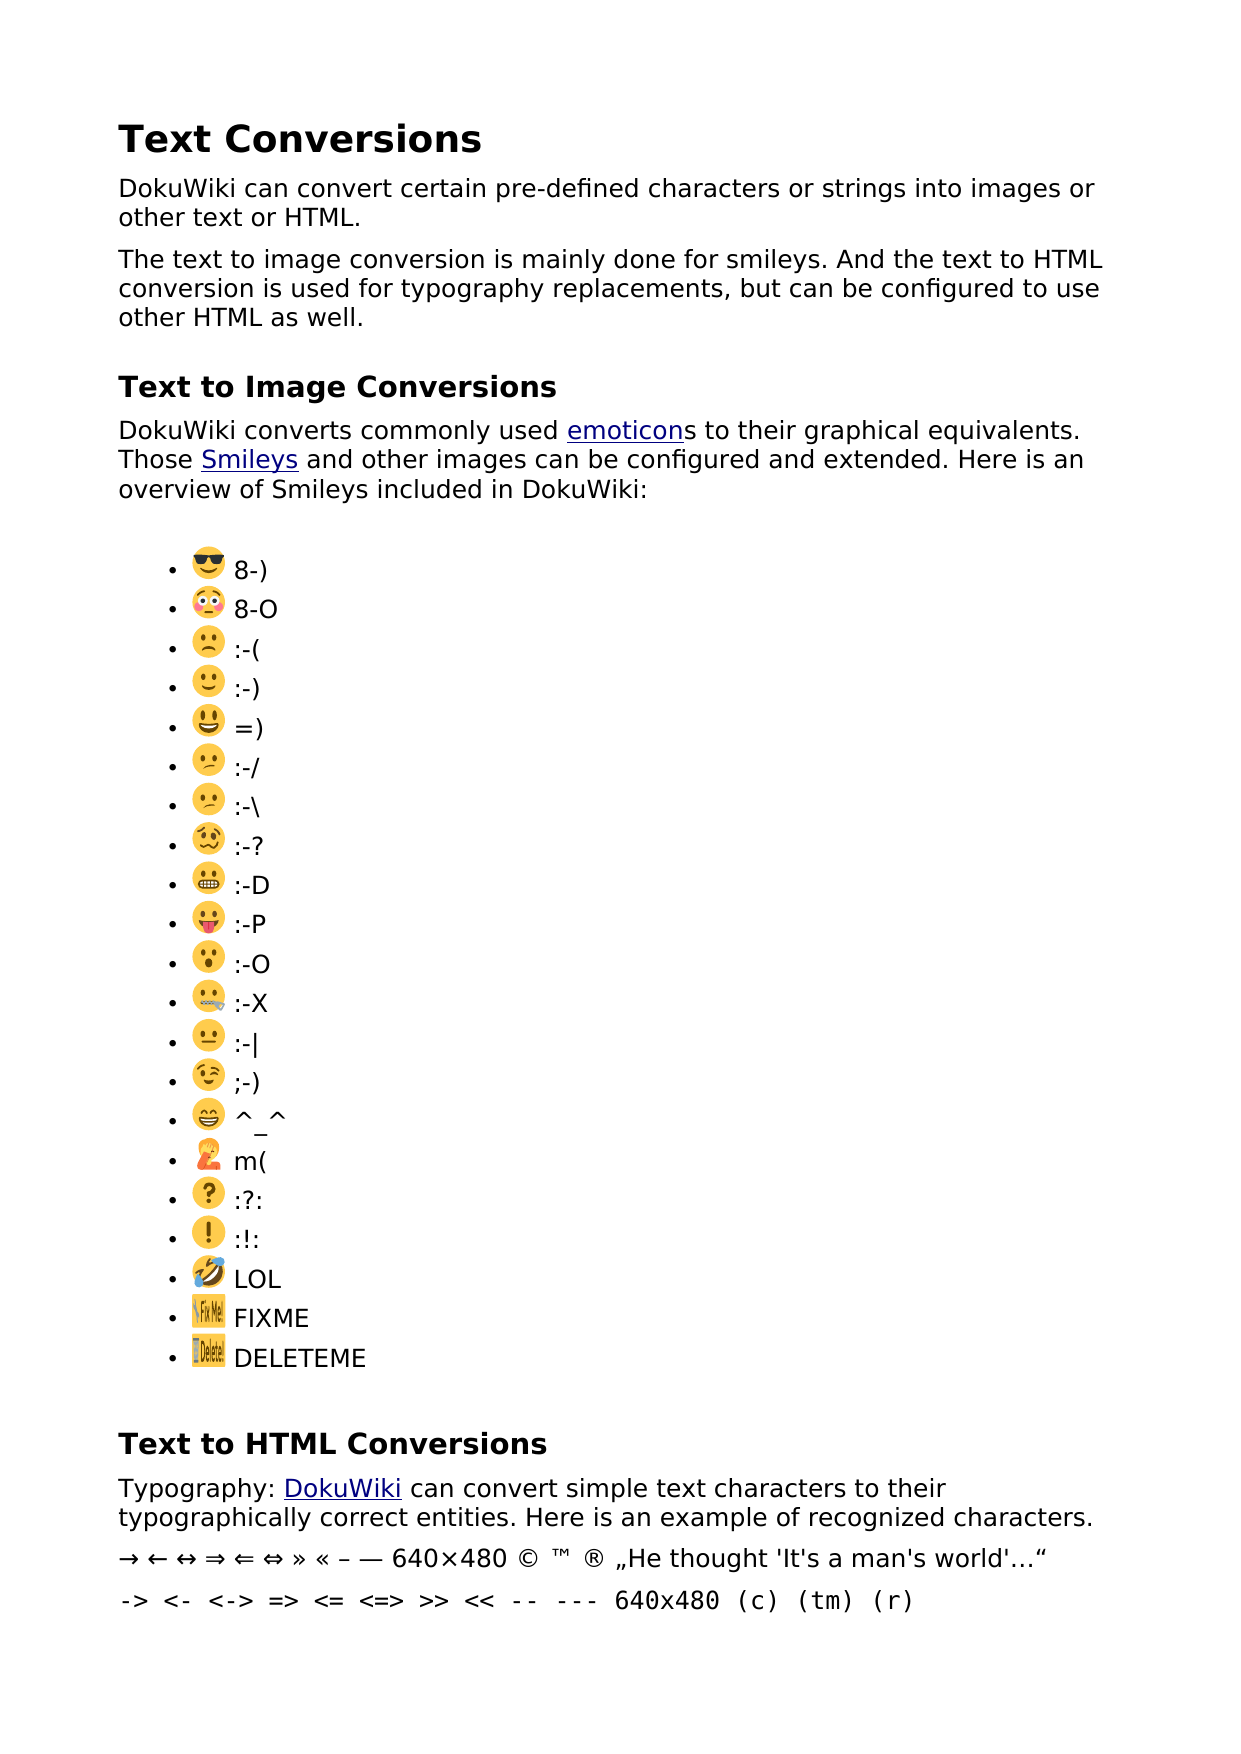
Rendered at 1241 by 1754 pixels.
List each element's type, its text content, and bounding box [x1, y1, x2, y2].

list :-? [177, 822, 1122, 861]
list :?: [177, 1176, 1122, 1215]
text DokuWiki converts commonly used emoticons to their graphical equivalents. Those Smileys and other images can be configured and extended. Here is an overview of Smileys included in DokuWiki: [118, 417, 1122, 504]
text -> <- <-> => <= <=> >> << -- --- 640x480 (c) (tm) (r) [118, 1586, 1122, 1616]
list ^_^ [177, 1097, 1122, 1137]
list m( [177, 1137, 1122, 1176]
list :-\ [177, 782, 1122, 822]
list :-D [177, 861, 1122, 900]
list :-( [177, 625, 1122, 664]
text The text to image conversion is mainly done for smileys. And the text to HTML conversion is used for typography replacements, but can be configured to use other HTML as well. [118, 245, 1122, 333]
list LOL [177, 1255, 1122, 1294]
list ;-) [177, 1058, 1122, 1097]
list =) [177, 703, 1122, 743]
list :!: [177, 1215, 1122, 1255]
list :-/ [177, 743, 1122, 782]
list :-P [177, 900, 1122, 940]
list FIXME [177, 1294, 1122, 1333]
text → ← ↔ ⇒ ⇐ ⇔ » « – — 640×480 © ™ ® „He thought 'It's a man's world'…“ [118, 1545, 1122, 1574]
subtitle Text Conversions [118, 118, 1122, 162]
text Typography: DokuWiki can convert simple text characters to their typographically correct entities. Here is an example of recognized characters. [118, 1474, 1122, 1532]
list :-O [177, 940, 1122, 979]
list :-| [177, 1018, 1122, 1058]
list :-X [177, 979, 1122, 1018]
list 8-) [177, 546, 1122, 585]
list 8-O [177, 585, 1122, 625]
subtitle Text to Image Conversions [118, 370, 1122, 404]
subtitle Text to HTML Conversions [118, 1427, 1122, 1461]
list :-) [177, 664, 1122, 703]
list DELETEME [177, 1333, 1122, 1373]
text DokuWiki can convert certain pre-defined characters or strings into images or other text or HTML. [118, 174, 1122, 233]
